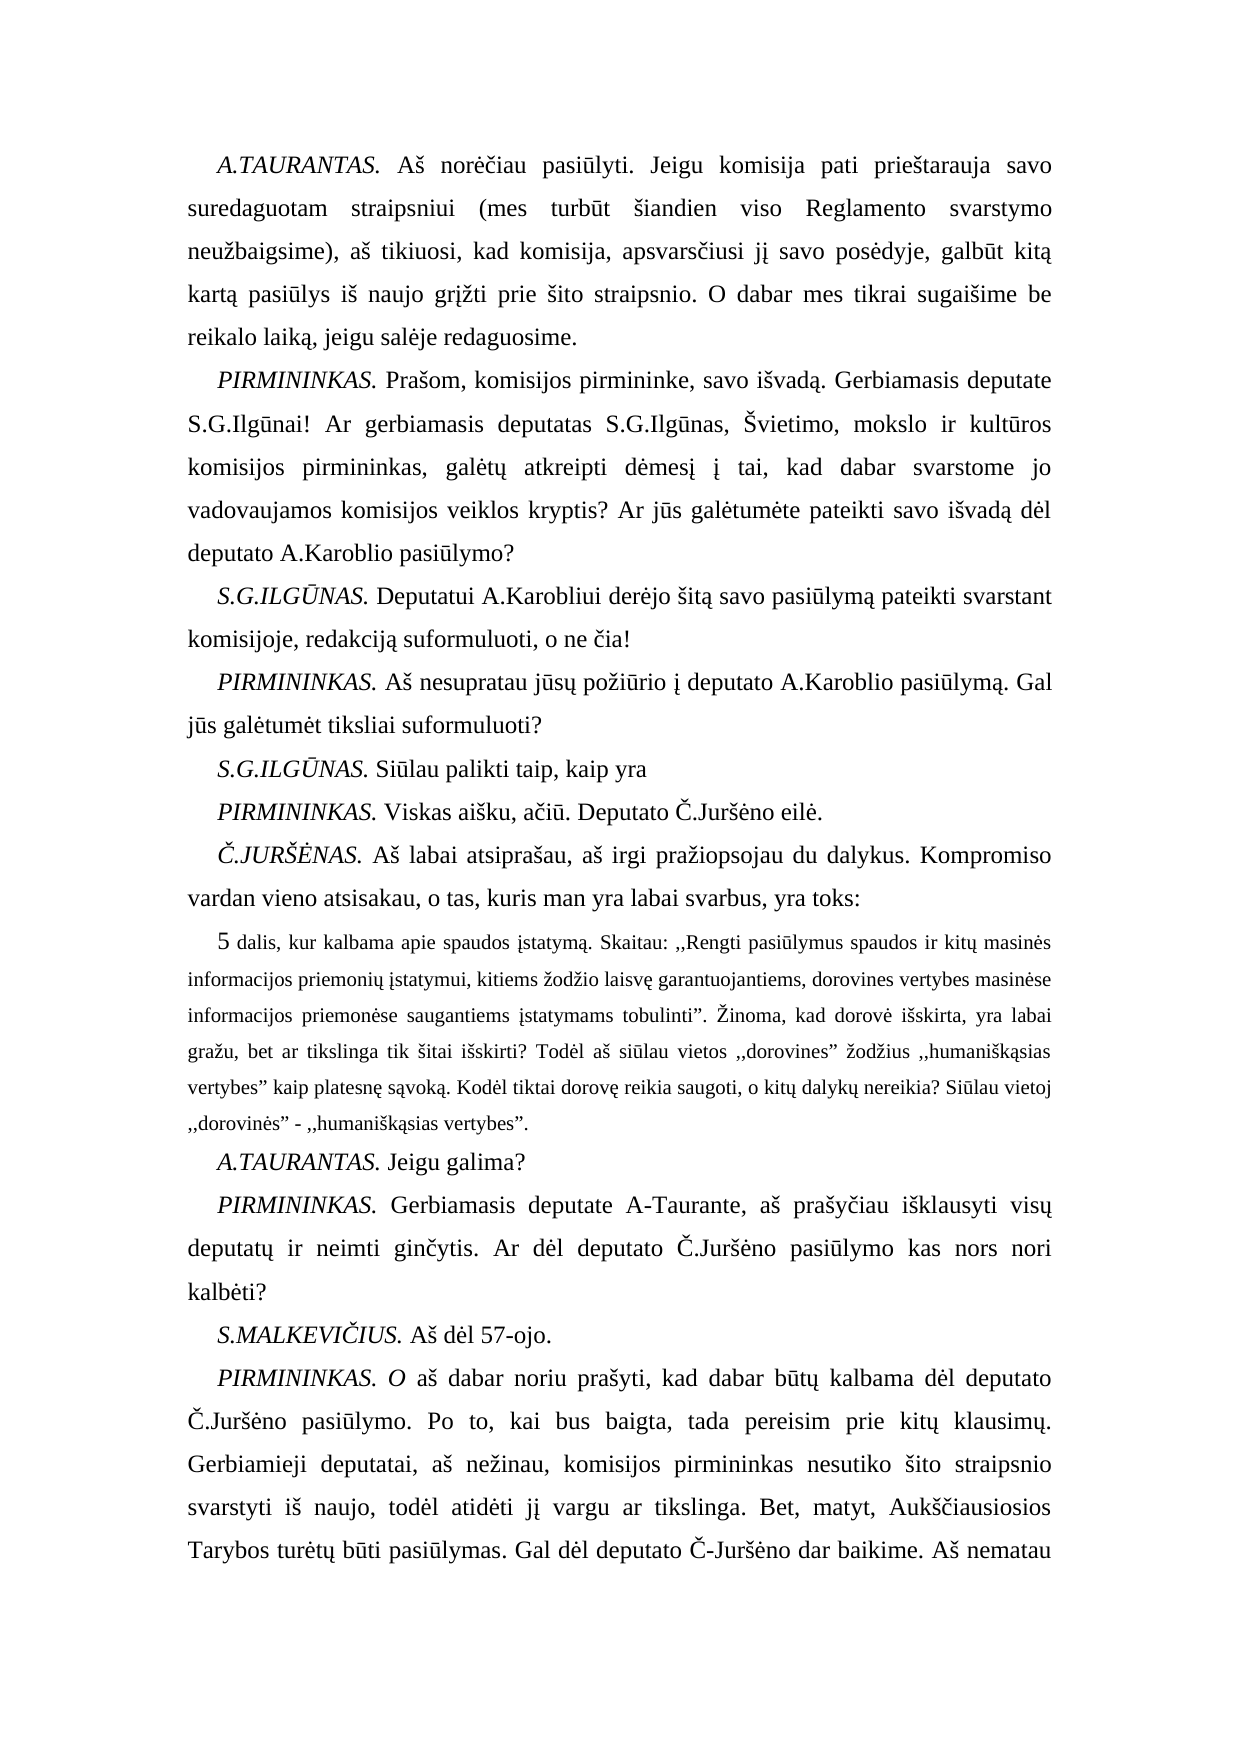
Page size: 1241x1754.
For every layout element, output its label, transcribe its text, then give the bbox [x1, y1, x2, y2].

text PIRMININKAS. Viskas aišku, ačiū. Deputato Č.Juršėno eilė. [187, 797, 1053, 826]
text PIRMININKAS. O aš dabar noriu prašyti, kad dabar būtų kalbama dėl deputato Č.Juršėno pasiūlymo. Po to, kai bus baigta, tada pereisim prie kitų klausimų. Gerbiamieji deputatai, aš nežinau, komisijos pirmininkas nesutiko šito straipsnio svarstyti iš naujo, todėl atidėti jį vargu ar tikslinga. Bet, matyt, Aukščiausiosios Tarybos turėtų būti pasiūlymas. Gal dėl deputato Č-Juršėno dar baikime. Aš nematau [187, 1363, 1053, 1564]
text S.G.ILGŪNAS. Siūlau palikti taip, kaip yra [187, 754, 1053, 782]
text PIRMININKAS. Gerbiamasis deputate A-Taurante, aš prašyčiau išklausyti visų deputatų ir neimti ginčytis. Ar dėl deputato Č.Juršėno pasiūlymo kas nors nori kalbėti? [187, 1190, 1053, 1305]
text A.TAURANTAS. Aš norėčiau pasiūlyti. Jeigu komisija pati prieštarauja savo suredaguotam straipsniui (mes turbūt šiandien viso Reglamento svarstymo neužbaigsime), aš tikiuosi, kad komisija, apsvarsčiusi jį savo posėdyje, galbūt kitą kartą pasiūlys iš naujo grįžti prie šito straipsnio. O dabar mes tikrai sugaišime be reikalo laiką, jeigu salėje redaguosime. [187, 150, 1053, 351]
text PIRMININKAS. Aš nesupratau jūsų požiūrio į deputato A.Karoblio pasiūlymą. Gal jūs galėtumėt tiksliai suformuluoti? [187, 667, 1053, 739]
text A.TAURANTAS. Jeigu galima? [187, 1147, 1053, 1176]
text 5 dalis, kur kalbama apie spaudos įstatymą. Skaitau: ,,Rengti pasiūlymus spaudos ir kitų masinės informacijos priemonių įstatymui, kitiems žodžio laisvę garantuojantiems, dorovines vertybes masinėse informacijos priemonėse saugantiems įstatymams tobulinti”. Žinoma, kad dorovė išskirta, yra labai gražu, bet ar tikslinga tik šitai išskirti? Todėl aš siūlau vietos ,,dorovines” žodžius ,,humaniškąsias vertybes” kaip platesnę sąvoką. Kodėl tiktai dorovę reikia saugoti, o kitų dalykų nereikia? Siūlau vietoj ,,dorovinės” - ,,humaniškąsias vertybes”. [187, 926, 1053, 1135]
text S.G.ILGŪNAS. Deputatui A.Karobliui derėjo šitą savo pasiūlymą pateikti svarstant komisijoje, redakciją suformuluoti, o ne čia! [187, 581, 1053, 653]
text Č.JURŠĖNAS. Aš labai atsiprašau, aš irgi pražiopsojau du dalykus. Kompromiso vardan vieno atsisakau, o tas, kuris man yra labai svarbus, yra toks: [187, 840, 1053, 912]
text S.MALKEVIČIUS. Aš dėl 57-ojo. [187, 1320, 1053, 1348]
text PIRMININKAS. Prašom, komisijos pirmininke, savo išvadą. Gerbiamasis deputate S.G.Ilgūnai! Ar gerbiamasis deputatas S.G.Ilgūnas, Švietimo, mokslo ir kultūros komisijos pirmininkas, galėtų atkreipti dėmesį į tai, kad dabar svarstome jo vadovaujamos komisijos veiklos kryptis? Ar jūs galėtumėte pateikti savo išvadą dėl deputato A.Karoblio pasiūlymo? [187, 366, 1053, 567]
